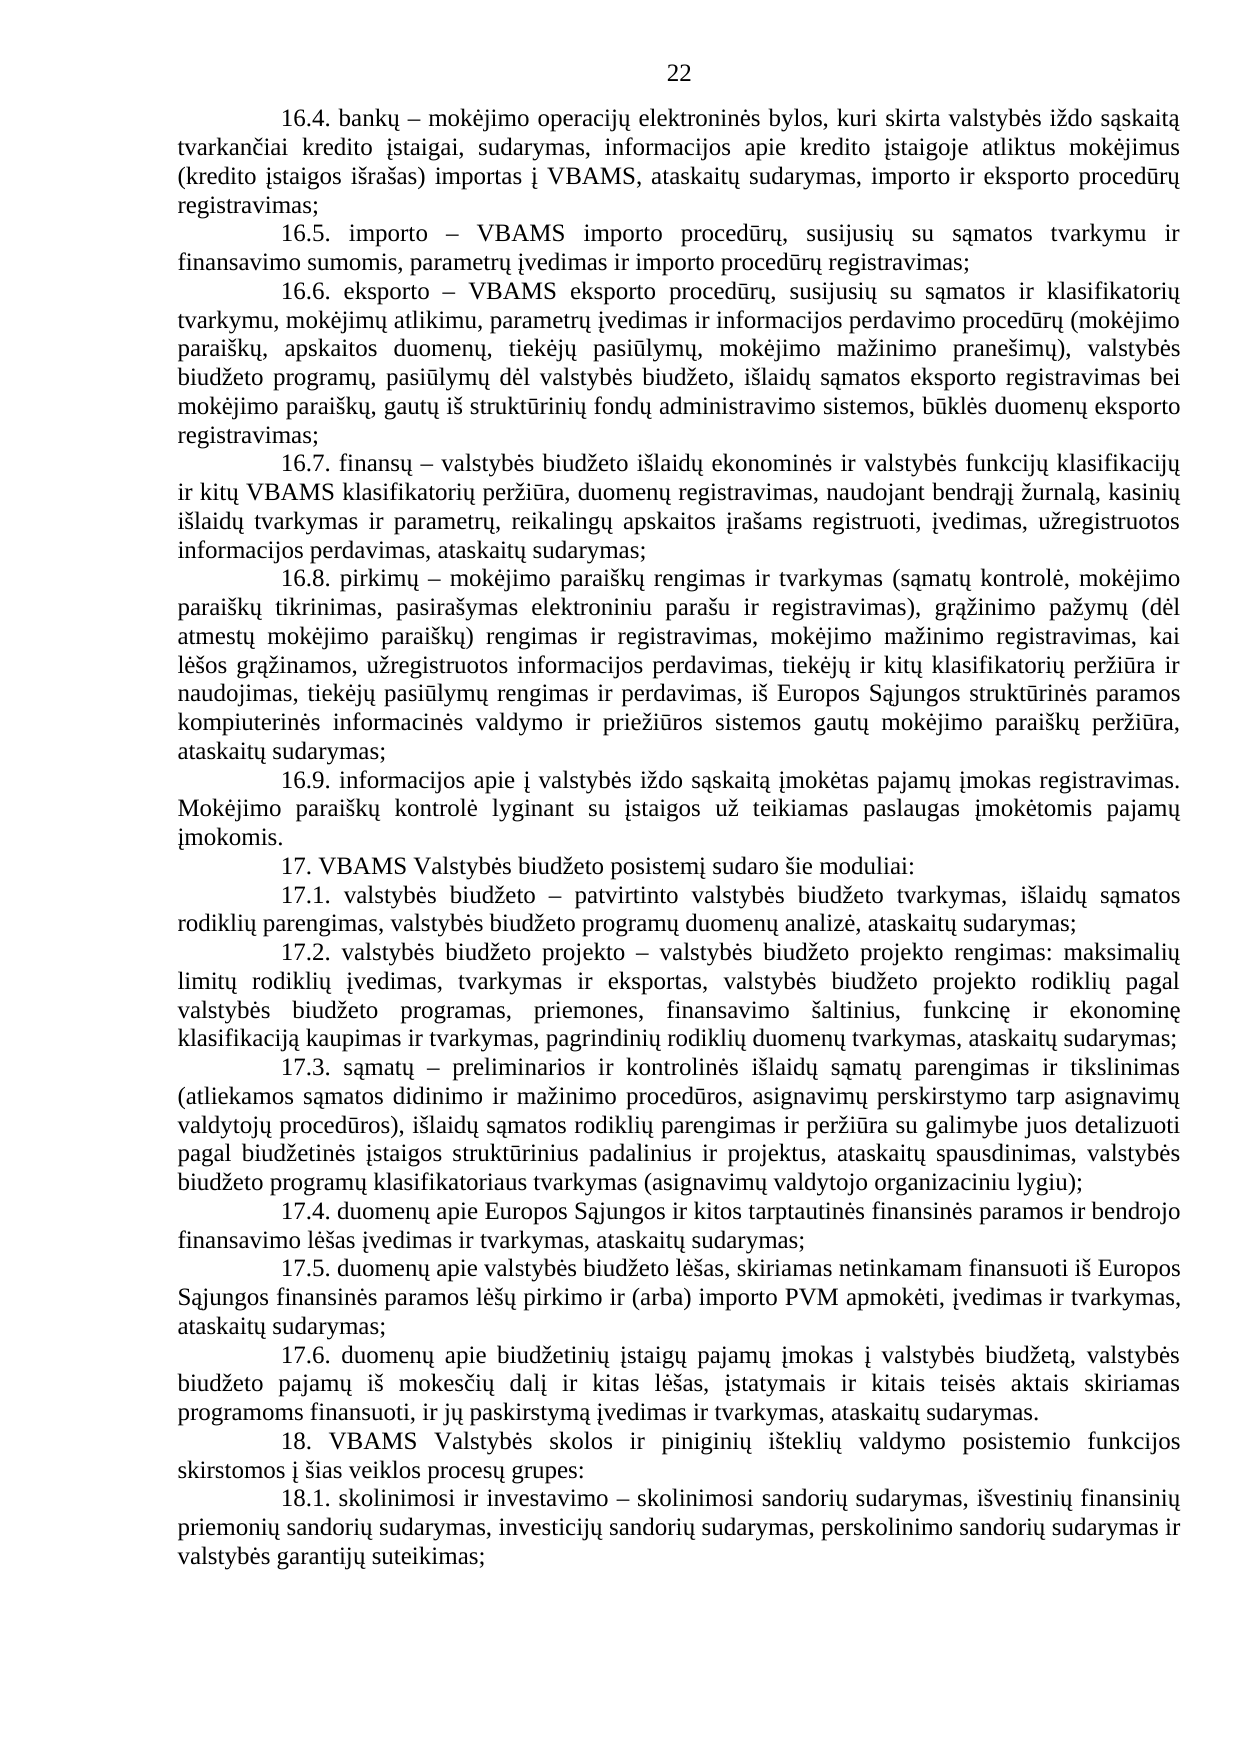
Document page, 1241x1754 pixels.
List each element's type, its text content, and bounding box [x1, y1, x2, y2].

text 16.9. informacijos apie į valstybės iždo sąskaitą įmokėtas pajamų įmokas registravimas. Mokėjimo paraiškų kontrolė lyginant su įstaigos už teikiamas paslaugas įmokėtomis pajamų įmokomis. [177, 765, 1181, 851]
text 17.4. duomenų apie Europos Sąjungos ir kitos tarptautinės finansinės paramos ir bendrojo finansavimo lėšas įvedimas ir tvarkymas, ataskaitų sudarymas; [177, 1196, 1181, 1253]
text 16.6. eksporto – VBAMS eksporto procedūrų, susijusių su sąmatos ir klasifikatorių tvarkymu, mokėjimų atlikimu, parametrų įvedimas ir informacijos perdavimo procedūrų (mokėjimo paraiškų, apskaitos duomenų, tiekėjų pasiūlymų, mokėjimo mažinimo pranešimų), valstybės biudžeto programų, pasiūlymų dėl valstybės biudžeto, išlaidų sąmatos eksporto registravimas bei mokėjimo paraiškų, gautų iš struktūrinių fondų administravimo sistemos, būklės duomenų eksporto registravimas; [177, 276, 1181, 448]
text 16.7. finansų – valstybės biudžeto išlaidų ekonominės ir valstybės funkcijų klasifikacijų ir kitų VBAMS klasifikatorių peržiūra, duomenų registravimas, naudojant bendrąjį žurnalą, kasinių išlaidų tvarkymas ir parametrų, reikalingų apskaitos įrašams registruoti, įvedimas, užregistruotos informacijos perdavimas, ataskaitų sudarymas; [177, 448, 1181, 563]
text 17.3. sąmatų – preliminarios ir kontrolinės išlaidų sąmatų parengimas ir tikslinimas (atliekamos sąmatos didinimo ir mažinimo procedūros, asignavimų perskirstymo tarp asignavimų valdytojų procedūros), išlaidų sąmatos rodiklių parengimas ir peržiūra su galimybe juos detalizuoti pagal biudžetinės įstaigos struktūrinius padalinius ir projektus, ataskaitų spausdinimas, valstybės biudžeto programų klasifikatoriaus tvarkymas (asignavimų valdytojo organizaciniu lygiu); [177, 1052, 1181, 1196]
text 17.1. valstybės biudžeto – patvirtinto valstybės biudžeto tvarkymas, išlaidų sąmatos rodiklių parengimas, valstybės biudžeto programų duomenų analizė, ataskaitų sudarymas; [177, 880, 1181, 937]
text 17.5. duomenų apie valstybės biudžeto lėšas, skiriamas netinkamam finansuoti iš Europos Sąjungos finansinės paramos lėšų pirkimo ir (arba) importo PVM apmokėti, įvedimas ir tvarkymas, ataskaitų sudarymas; [177, 1253, 1181, 1340]
text 17.2. valstybės biudžeto projekto – valstybės biudžeto projekto rengimas: maksimalių limitų rodiklių įvedimas, tvarkymas ir eksportas, valstybės biudžeto projekto rodiklių pagal valstybės biudžeto programas, priemones, finansavimo šaltinius, funkcinę ir ekonominę klasifikaciją kaupimas ir tvarkymas, pagrindinių rodiklių duomenų tvarkymas, ataskaitų sudarymas; [177, 937, 1181, 1052]
text 18. VBAMS Valstybės skolos ir piniginių išteklių valdymo posistemio funkcijos skirstomos į šias veiklos procesų grupes: [177, 1426, 1181, 1483]
text 16.8. pirkimų – mokėjimo paraiškų rengimas ir tvarkymas (sąmatų kontrolė, mokėjimo paraiškų tikrinimas, pasirašymas elektroniniu parašu ir registravimas), grąžinimo pažymų (dėl atmestų mokėjimo paraiškų) rengimas ir registravimas, mokėjimo mažinimo registravimas, kai lėšos grąžinamos, užregistruotos informacijos perdavimas, tiekėjų ir kitų klasifikatorių peržiūra ir naudojimas, tiekėjų pasiūlymų rengimas ir perdavimas, iš Europos Sąjungos struktūrinės paramos kompiuterinės informacinės valdymo ir priežiūros sistemos gautų mokėjimo paraiškų peržiūra, ataskaitų sudarymas; [177, 563, 1181, 765]
text 16.4. bankų – mokėjimo operacijų elektroninės bylos, kuri skirta valstybės iždo sąskaitą tvarkančiai kredito įstaigai, sudarymas, informacijos apie kredito įstaigoje atliktus mokėjimus (kredito įstaigos išrašas) importas į VBAMS, ataskaitų sudarymas, importo ir eksporto procedūrų registravimas; [177, 103, 1181, 218]
text 18.1. skolinimosi ir investavimo – skolinimosi sandorių sudarymas, išvestinių finansinių priemonių sandorių sudarymas, investicijų sandorių sudarymas, perskolinimo sandorių sudarymas ir valstybės garantijų suteikimas; [177, 1483, 1181, 1570]
text 16.5. importo – VBAMS importo procedūrų, susijusių su sąmatos tvarkymu ir finansavimo sumomis, parametrų įvedimas ir importo procedūrų registravimas; [177, 218, 1181, 276]
text 17. VBAMS Valstybės biudžeto posistemį sudaro šie moduliai: [177, 851, 1181, 880]
text 17.6. duomenų apie biudžetinių įstaigų pajamų įmokas į valstybės biudžetą, valstybės biudžeto pajamų iš mokesčių dalį ir kitas lėšas, įstatymais ir kitais teisės aktais skiriamas programoms finansuoti, ir jų paskirstymą įvedimas ir tvarkymas, ataskaitų sudarymas. [177, 1340, 1181, 1426]
